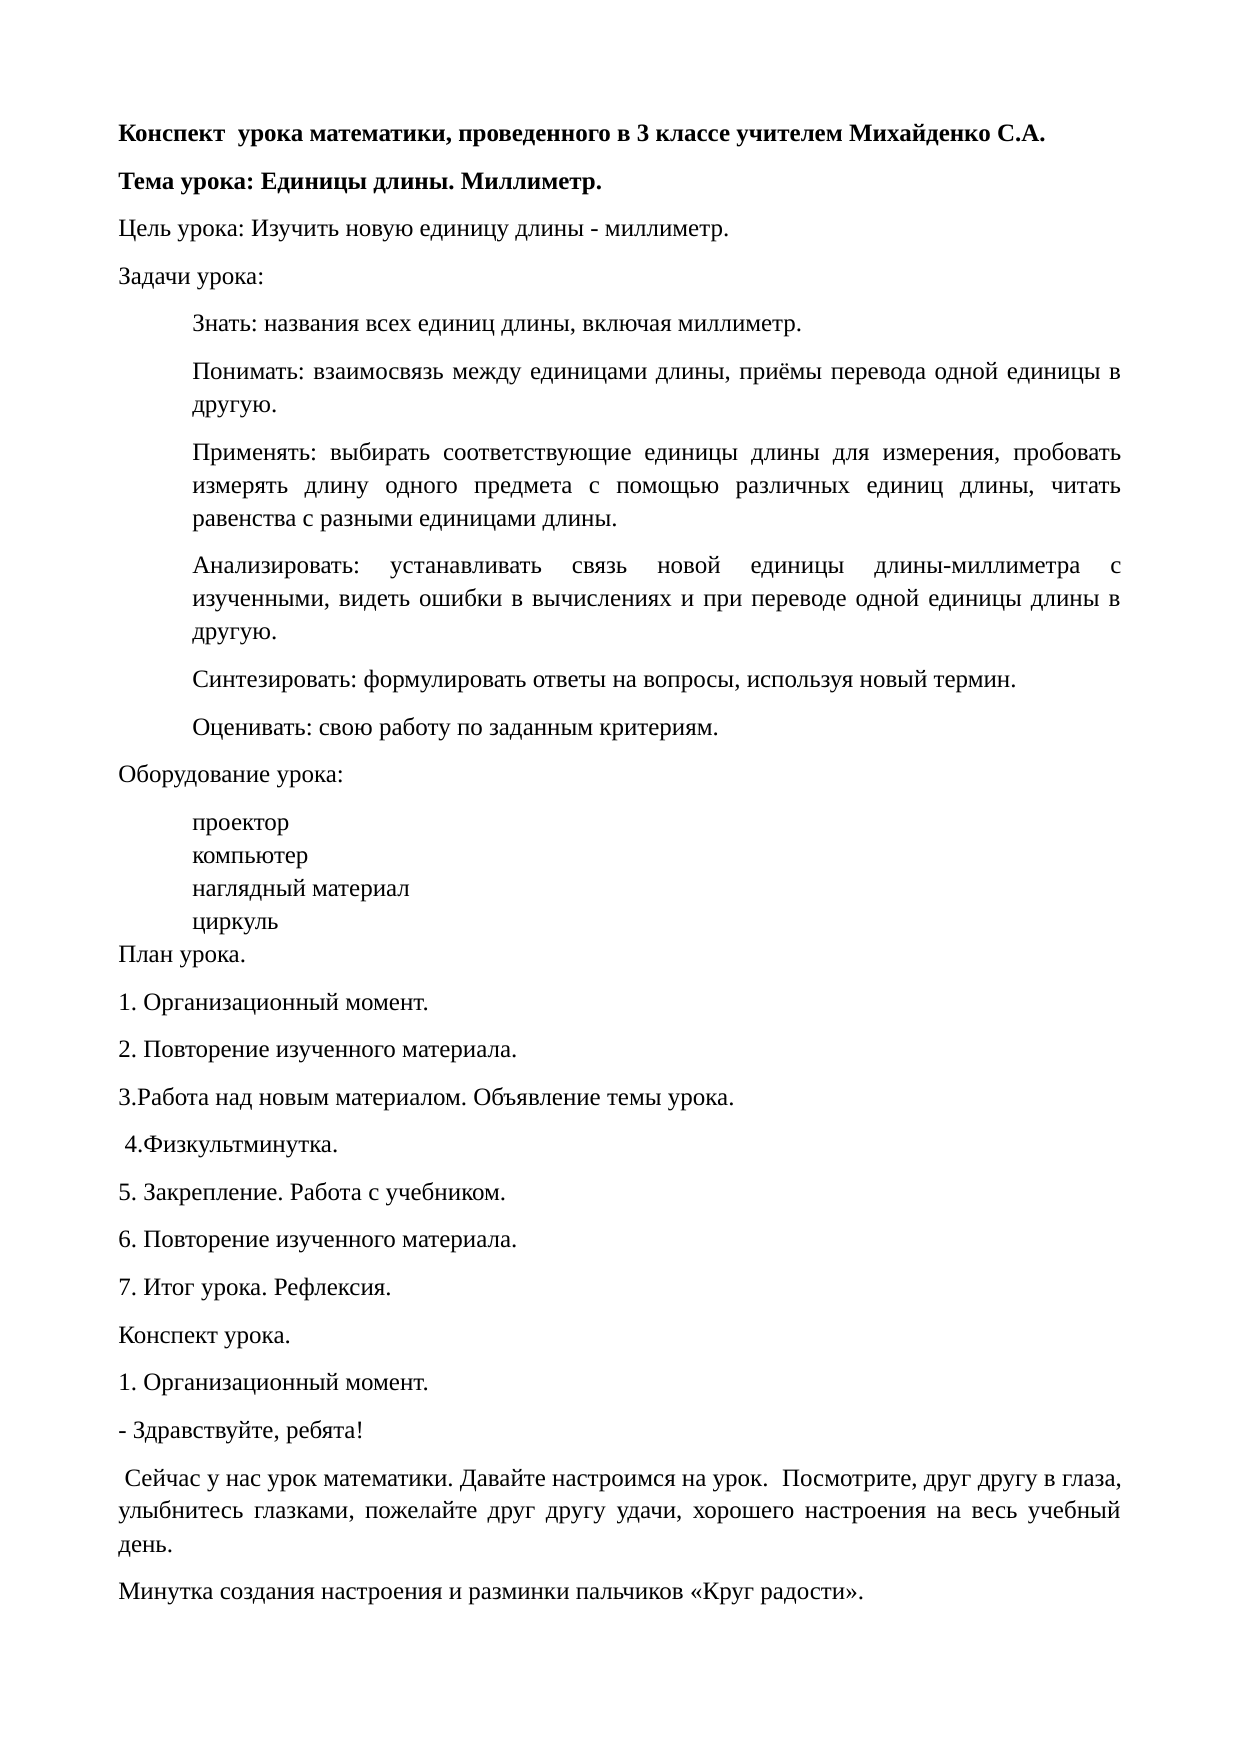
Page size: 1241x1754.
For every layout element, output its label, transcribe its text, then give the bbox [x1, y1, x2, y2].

text Оборудование урока: [118, 759, 1122, 788]
text 1. Организационный момент. [118, 987, 1122, 1015]
list проектор [118, 807, 1122, 836]
list Оценивать: свою работу по заданным критериям. [118, 712, 1122, 740]
text 3.Работа над новым материалом. Объявление темы урока. [118, 1082, 1122, 1111]
list Знать: названия всех единиц длины, включая миллиметр. [118, 308, 1122, 337]
text План урока. [118, 939, 1122, 968]
text Тема урока: Единицы длины. Миллиметр. [118, 166, 1122, 194]
text 6. Повторение изученного материала. [118, 1224, 1122, 1253]
text Конспект урока математики, проведенного в 3 классе учителем Михайденко С.А. [118, 118, 1122, 147]
text - Здравствуйте, ребята! [118, 1415, 1122, 1444]
list наглядный материал [118, 873, 1122, 902]
text 2. Повторение изученного материала. [118, 1034, 1122, 1063]
list компьютер [118, 840, 1122, 869]
text Сейчас у нас урок математики. Давайте настроимся на урок. Посмотрите, друг другу в глаза, улыбнитесь глазками, пожелайте друг другу удачи, хорошего настроения на весь учебный день. [118, 1463, 1122, 1557]
list Анализировать: устанавливать связь новой единицы длины-миллиметра с изученными, видеть ошибки в вычислениях и при переводе одной единицы длины в другую. [118, 550, 1122, 645]
text Цель урока: Изучить новую единицу длины - миллиметр. [118, 213, 1122, 242]
text 7. Итог урока. Рефлексия. [118, 1272, 1122, 1301]
text 4.Физкультминутка. [118, 1129, 1122, 1158]
text Минутка создания настроения и разминки пальчиков «Круг радости». [118, 1576, 1122, 1605]
list Понимать: взаимосвязь между единицами длины, приёмы перевода одной единицы в другую. [118, 356, 1122, 418]
text Задачи урока: [118, 261, 1122, 290]
text 1. Организационный момент. [118, 1367, 1122, 1396]
list Синтезировать: формулировать ответы на вопросы, используя новый термин. [118, 664, 1122, 693]
list циркуль [118, 906, 1122, 935]
text Конспект урока. [118, 1320, 1122, 1348]
list Применять: выбирать соответствующие единицы длины для измерения, пробовать измерять длину одного предмета с помощью различных единиц длины, читать равенства с разными единицами длины. [118, 437, 1122, 532]
text 5. Закрепление. Работа с учебником. [118, 1177, 1122, 1206]
